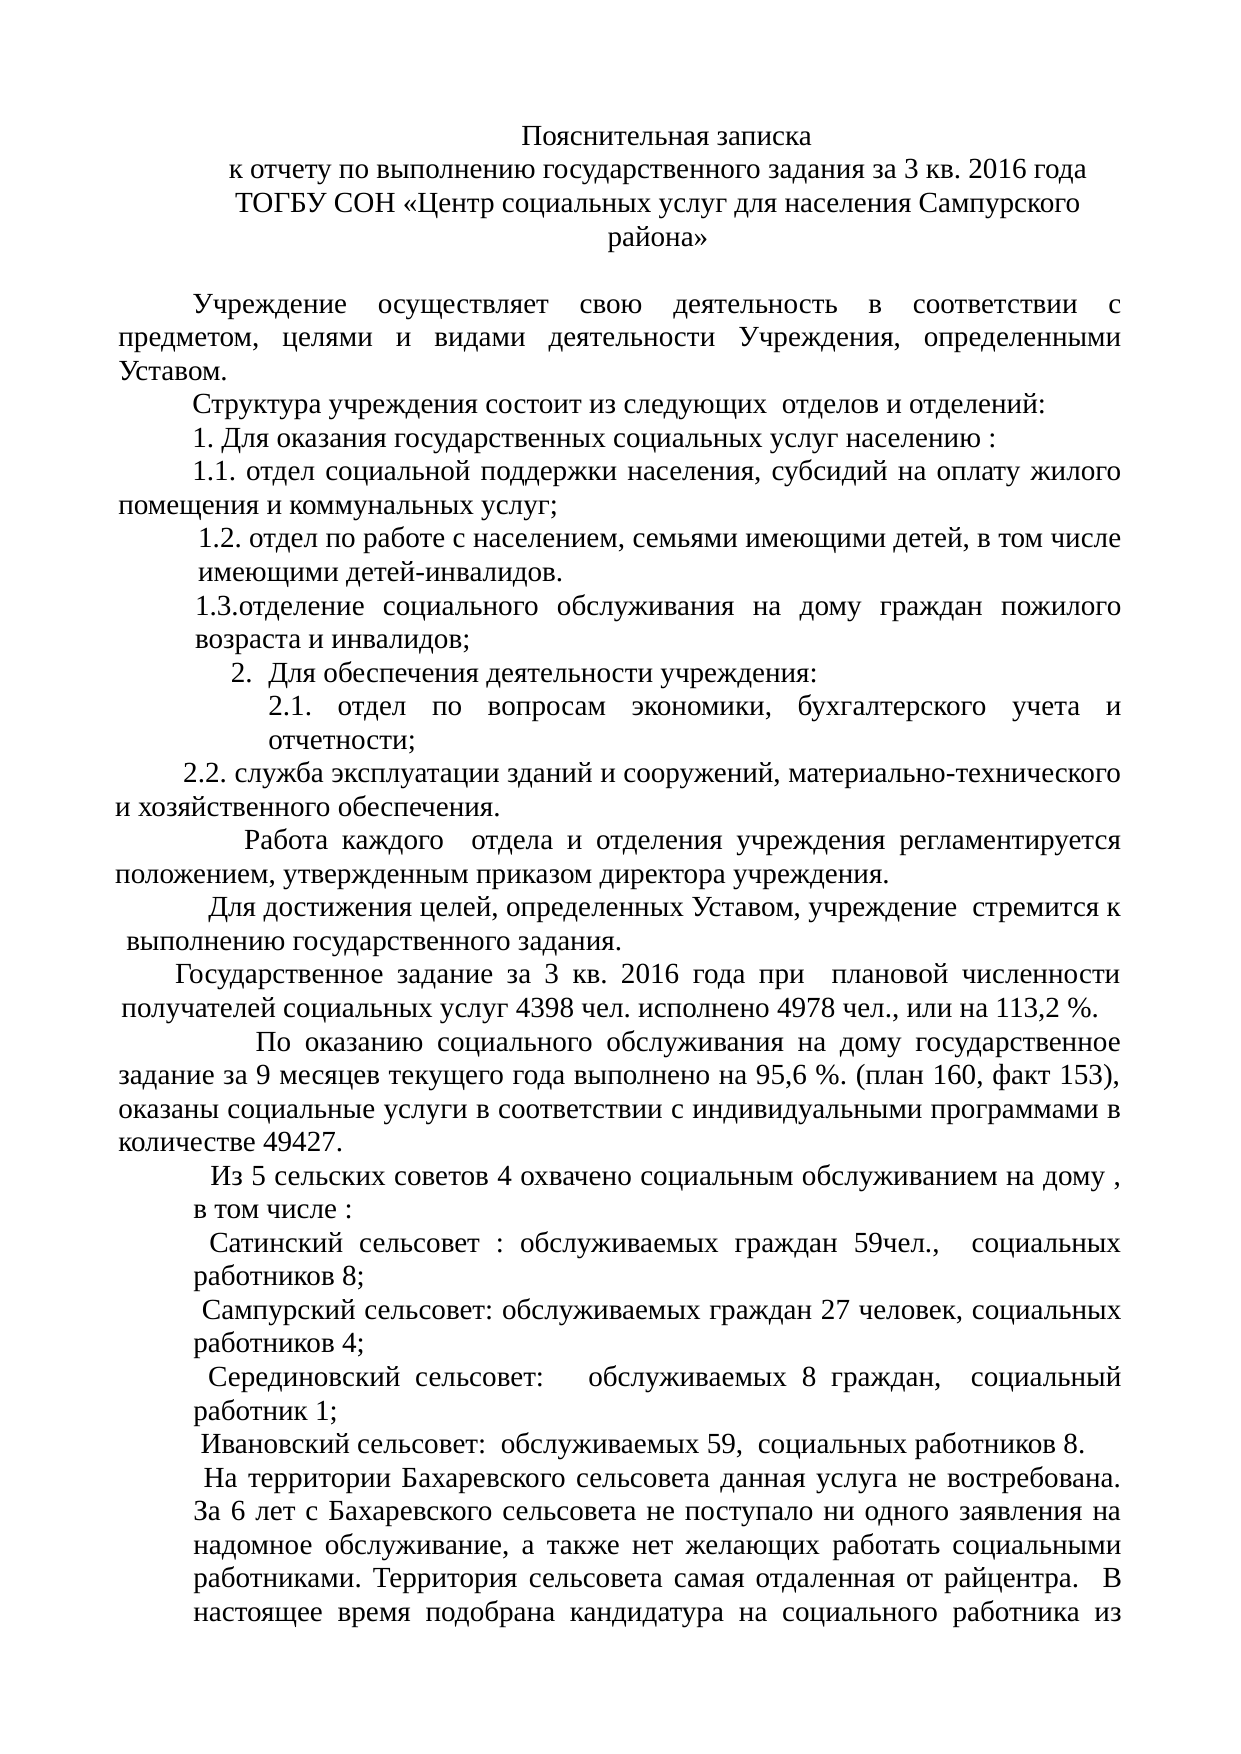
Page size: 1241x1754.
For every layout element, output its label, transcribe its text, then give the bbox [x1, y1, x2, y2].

text 1. Для оказания государственных социальных услуг населению : [118, 420, 1122, 453]
list Государственное задание за 3 кв. 2016 года при плановой численности получателей социальных услуг 4398 чел. исполнено 4978 чел., или на 113,2 %. [84, 957, 1122, 1024]
list Ивановский сельсовет: обслуживаемых 59, социальных работников 8. [156, 1426, 1122, 1460]
list ТОГБУ СОН «Центр социальных услуг для населения Сампурского района» [156, 185, 1122, 252]
list 1.2. отдел по работе с населением, семьями имеющими детей, в том числе имеющими детей-инвалидов. [160, 521, 1122, 588]
list Сампурский сельсовет: обслуживаемых граждан 27 человек, социальных работников 4; [156, 1292, 1122, 1359]
list Серединовский сельсовет: обслуживаемых 8 граждан, социальный работник 1; [156, 1359, 1122, 1426]
list к отчету по выполнению государственного задания за 3 кв. 2016 года [156, 152, 1122, 185]
text 2.2. служба эксплуатации зданий и сооружений, материально-технического и хозяйственного обеспечения. [115, 755, 1122, 822]
list Пояснительная записка [156, 118, 1122, 152]
list Из 5 сельских советов 4 охвачено социальным обслуживанием на дому , в том числе : [156, 1158, 1122, 1225]
text Работа каждого отдела и отделения учреждения регламентируется положением, утвержденным приказом директора учреждения. [115, 822, 1122, 889]
list Для обеспечения деятельности учреждения: [231, 655, 1122, 688]
list На территории Бахаревского сельсовета данная услуга не востребована. За 6 лет с Бахаревского сельсовета не поступало ни одного заявления на надомное обслуживание, а также нет желающих работать социальными работниками. Территория сельсовета самая отдаленная от райцентра. В настоящее время подобрана кандидатура на социального работника из [156, 1460, 1122, 1627]
text 1.1. отдел социальной поддержки населения, субсидий на оплату жилого помещения и коммунальных услуг; [118, 453, 1122, 521]
list По оказанию социального обслуживания на дому государственное задание за 9 месяцев текущего года выполнено на 95,6 %. (план 160, факт 153), оказаны социальные услуги в соответствии с индивидуальными программами в количестве 49427. [81, 1024, 1122, 1158]
list Для достижения целей, определенных Уставом, учреждение стремится к выполнению государственного задания. [88, 889, 1122, 957]
list Сатинский сельсовет : обслуживаемых граждан 59чел., социальных работников 8; [156, 1225, 1122, 1292]
list 1.3.отделение социального обслуживания на дому граждан пожилого возраста и инвалидов; [157, 588, 1122, 655]
text Структура учреждения состоит из следующих отделов и отделений: [118, 386, 1122, 420]
text Учреждение осуществляет свою деятельность в соответствии с предметом, целями и видами деятельности Учреждения, определенными Уставом. [118, 286, 1122, 386]
list 2.1. отдел по вопросам экономики, бухгалтерского учета и отчетности; [231, 688, 1122, 755]
